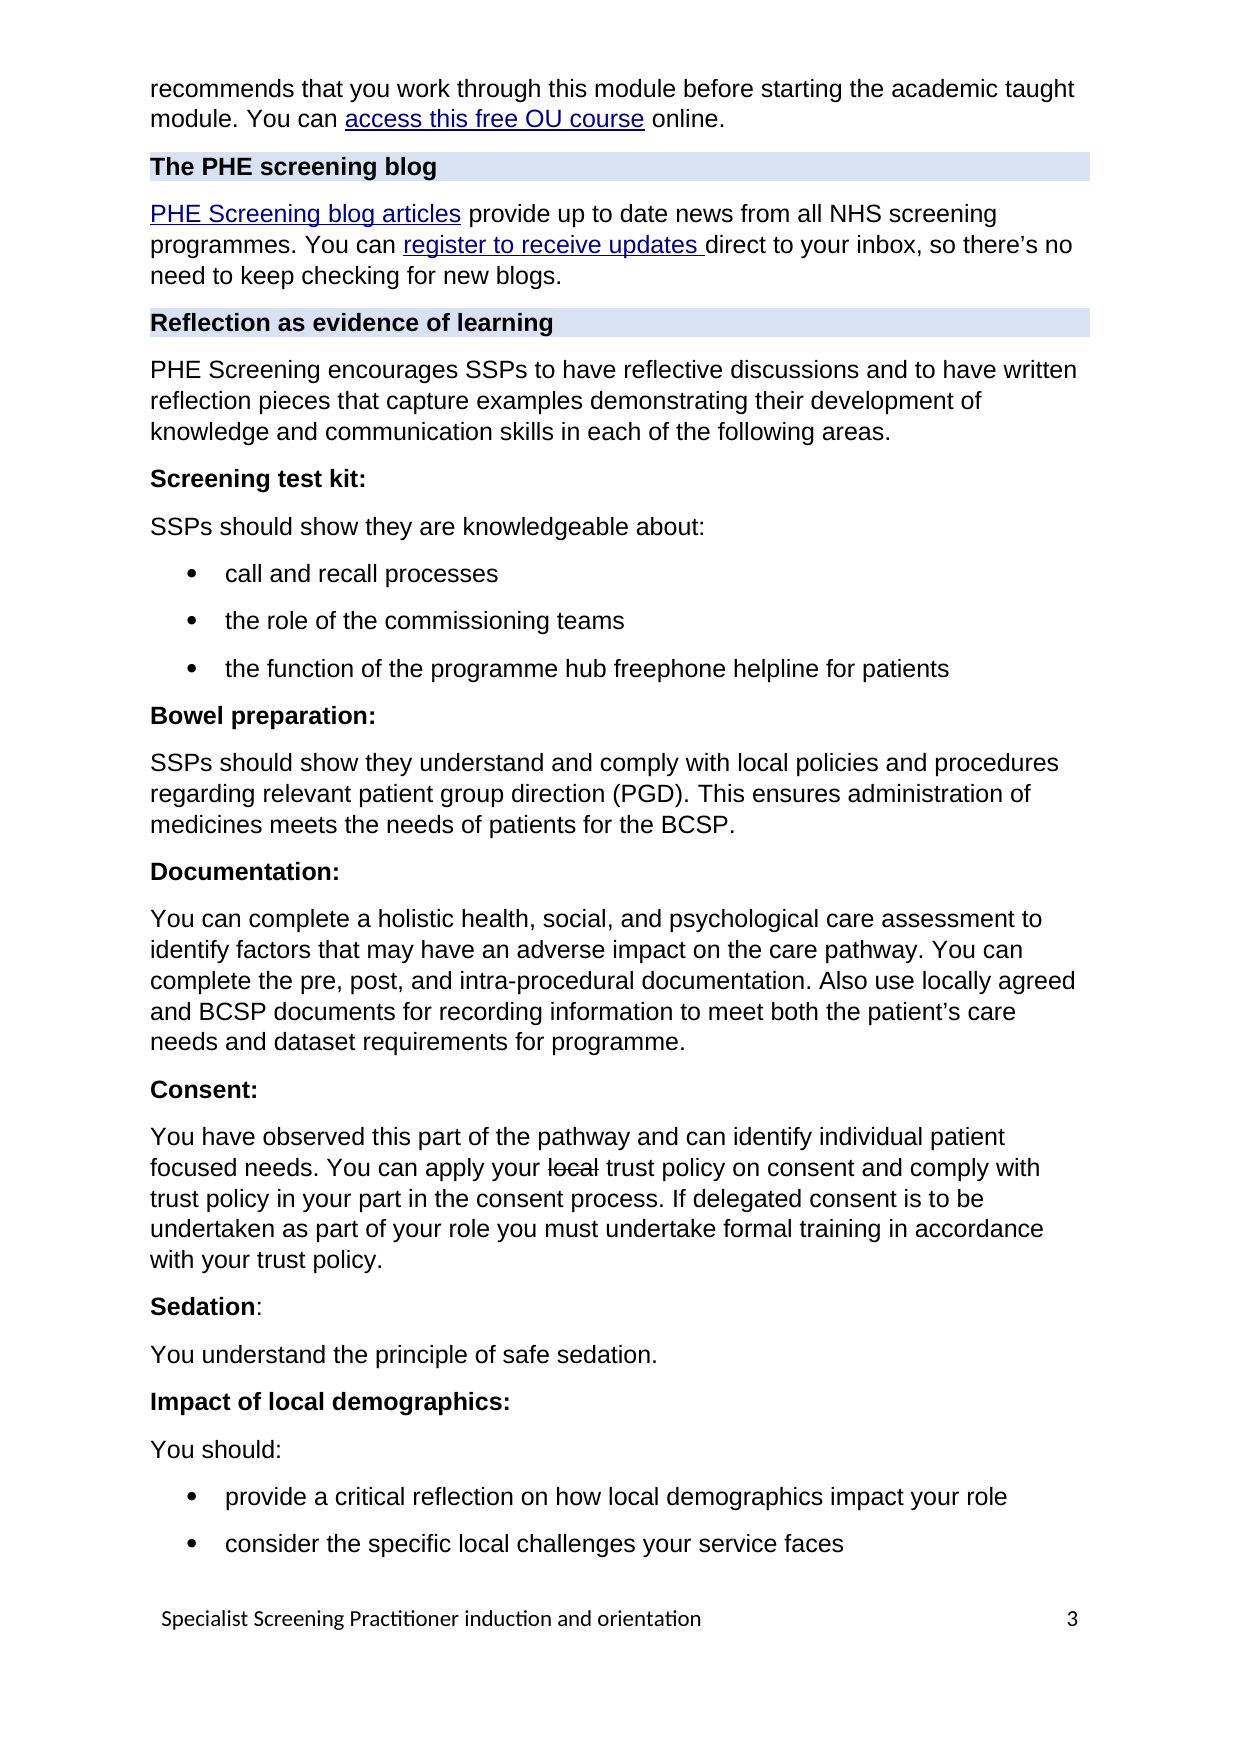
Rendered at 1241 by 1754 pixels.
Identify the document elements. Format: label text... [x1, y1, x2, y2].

text Sedation: [150, 1292, 1090, 1321]
list the role of the commissioning teams [187, 606, 1090, 635]
list provide a critical reflection on how local demographics impact your role [187, 1482, 1090, 1511]
text Screening test kit: [150, 464, 1090, 493]
text You understand the principle of safe sedation. [150, 1340, 1090, 1368]
text You can complete a holistic health, social, and psychological care assessment to identify factors that may have an adverse impact on the care pathway. You can complete the pre, post, and intra-procedural documentation. Also use locally agreed and BCSP documents for recording information to meet both the patient’s care needs and dataset requirements for programme. [150, 904, 1090, 1056]
text Consent: [150, 1075, 1090, 1103]
text The PHE screening blog [150, 152, 1090, 181]
text Reflection as evidence of learning [150, 308, 1090, 337]
text You should: [150, 1434, 1090, 1463]
text Documentation: [150, 857, 1090, 886]
text SSPs should show they are knowledgeable about: [150, 512, 1090, 541]
text You have observed this part of the pathway and can identify individual patient focused needs. You can apply your local trust policy on consent and comply with trust policy in your part in the consent process. If delegated consent is to be undertaken as part of your role you must undertake formal training in accordance with your trust policy. [150, 1122, 1090, 1274]
text PHE Screening blog articles provide up to date news from all NHS screening programmes. You can register to receive updates direct to your inbox, so there’s no need to keep checking for new blogs. [150, 199, 1090, 289]
list consider the specific local challenges your service faces [187, 1529, 1090, 1558]
text Impact of local demographics: [150, 1387, 1090, 1416]
text recommends that you work through this module before starting the academic taught module. You can access this free OU course online. [150, 74, 1090, 133]
text PHE Screening encourages SSPs to have reflective discussions and to have written reflection pieces that capture examples demonstrating their development of knowledge and communication skills in each of the following areas. [150, 356, 1090, 446]
text SSPs should show they understand and comply with local policies and procedures regarding relevant patient group direction (PGD). This ensures administration of medicines meets the needs of patients for the BCSP. [150, 748, 1090, 838]
list call and recall processes [187, 559, 1090, 588]
list the function of the programme hub freephone helpline for patients [187, 653, 1090, 682]
text Bowel preparation: [150, 701, 1090, 729]
